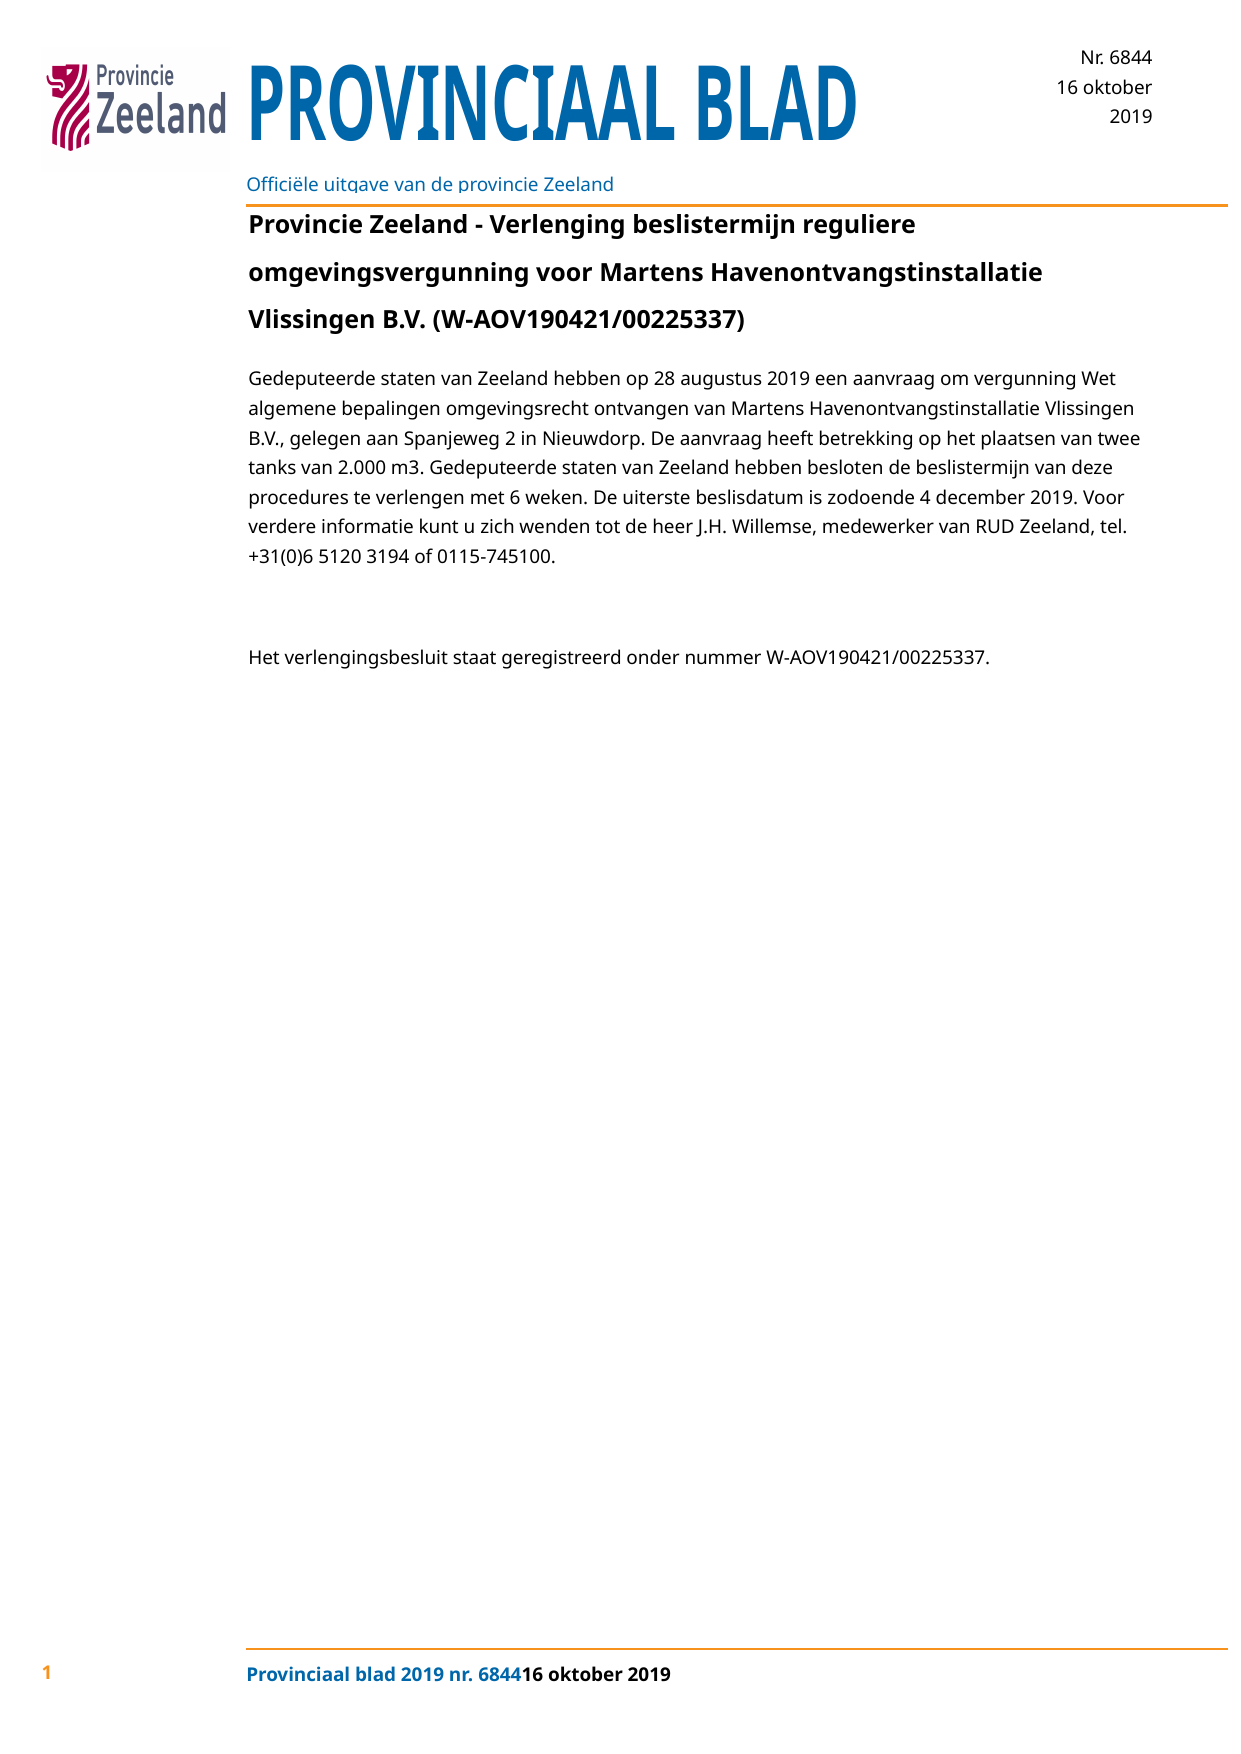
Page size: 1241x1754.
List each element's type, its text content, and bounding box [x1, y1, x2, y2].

text Het verlengingsbesluit staat geregistreerd onder nummer W-AOV190421/00225337. [248, 644, 1152, 669]
picture [41, 47, 231, 172]
text Gedeputeerde staten van Zeeland hebben op 28 augustus 2019 een aanvraag om vergunning Wet algemene bepalingen omgevingsrecht ontvangen van Martens Havenontvangstinstallatie Vlissingen B.V., gelegen aan Spanjeweg 2 in Nieuwdorp. De aanvraag heeft betrekking op het plaatsen van twee tanks van 2.000 m3. Gedeputeerde staten van Zeeland hebben besloten de beslistermijn van deze procedures te verlengen met 6 weken. De uiterste beslisdatum is zodoende 4 december 2019. Voor verdere informatie kunt u zich wenden tot de heer J.H. Willemse, medewerker van RUD Zeeland, tel. +31(0)6 5120 3194 of 0115-745100. [248, 366, 1152, 569]
text Provincie Zeeland - Verlenging beslistermijn reguliere omgevingsvergunning voor Martens Havenontvangstinstallatie Vlissingen B.V. (W-AOV190421/00225337) [248, 207, 1152, 336]
